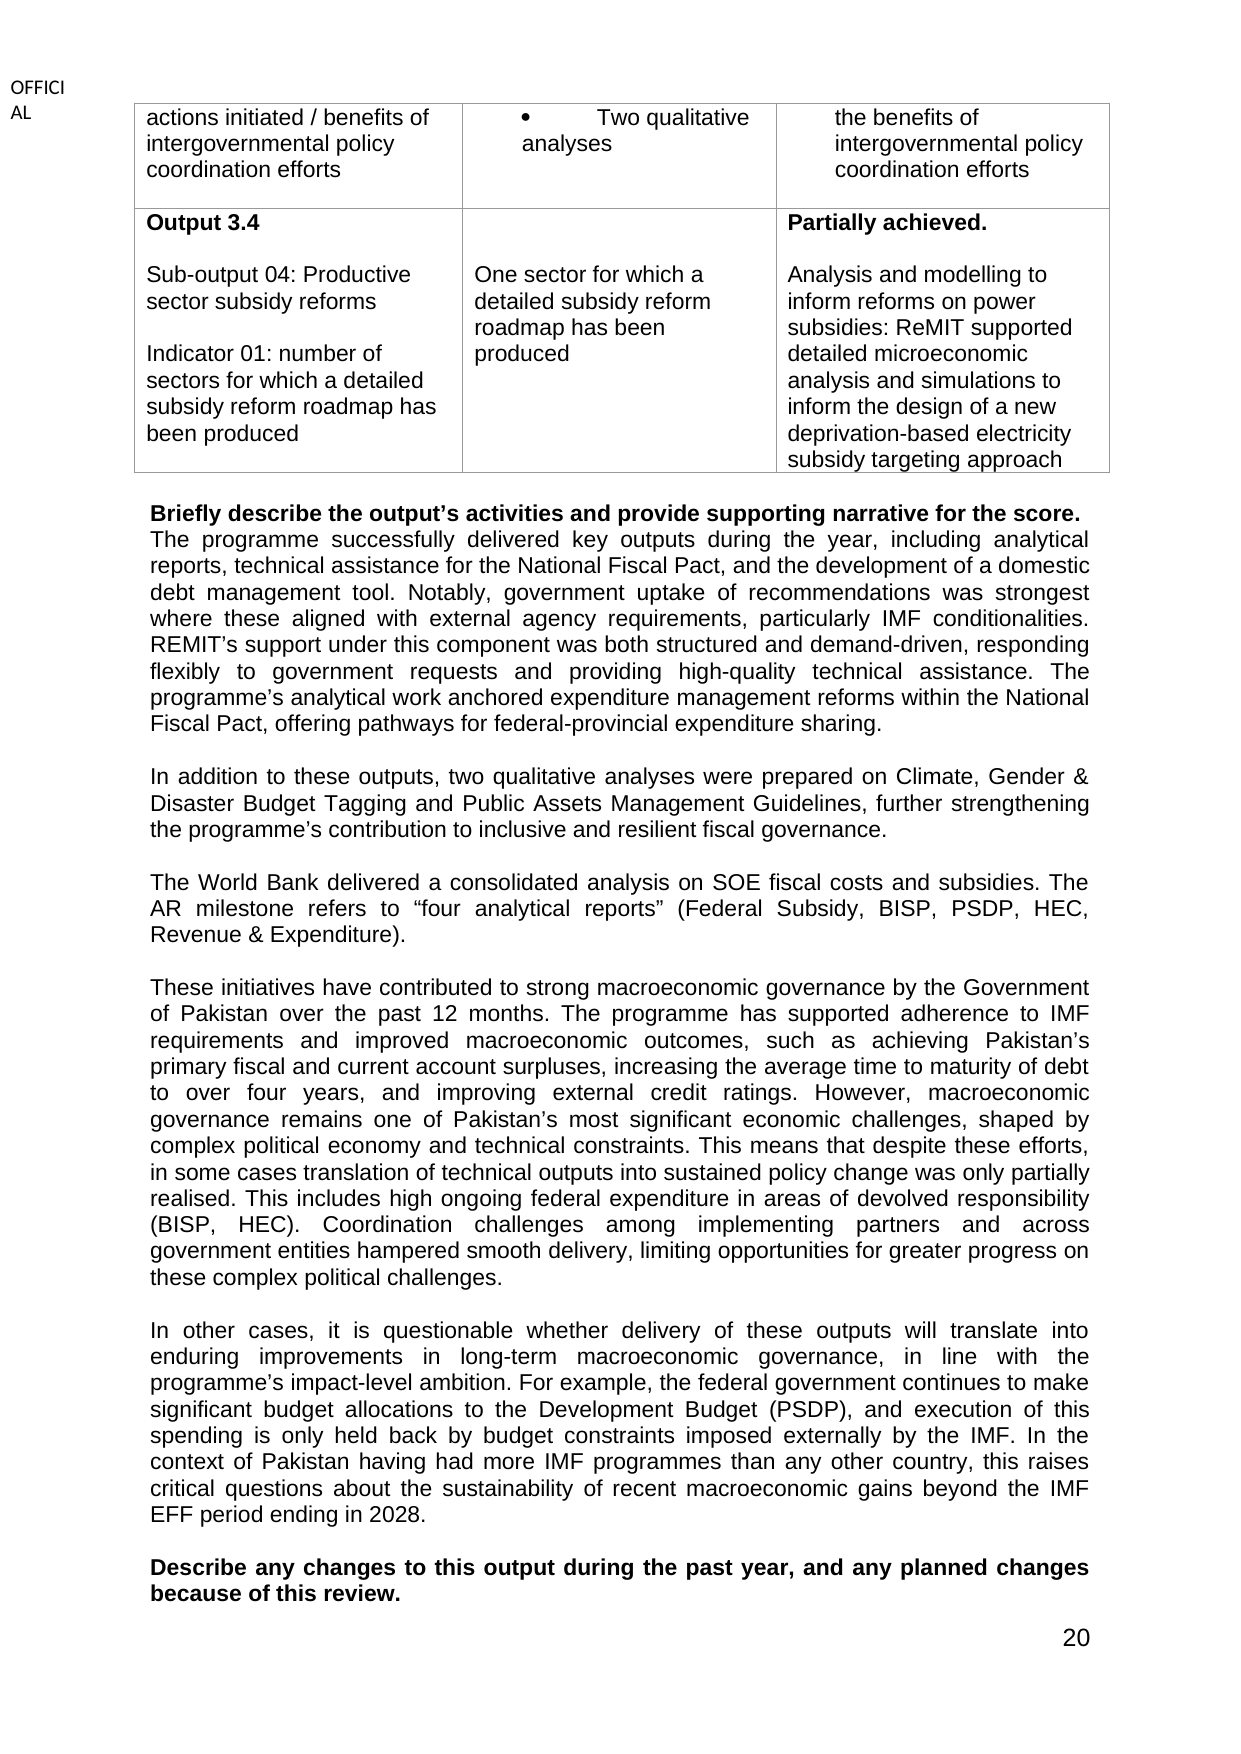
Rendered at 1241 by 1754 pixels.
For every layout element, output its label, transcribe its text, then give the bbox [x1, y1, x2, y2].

text The programme successfully delivered key outputs during the year, including analytical reports, technical assistance for the National Fiscal Pact, and the development of a domestic debt management tool. Notably, government uptake of recommendations was strongest where these aligned with external agency requirements, particularly IMF conditionalities. REMIT’s support under this component was both structured and demand-driven, responding flexibly to government requests and providing high-quality technical assistance. The programme’s analytical work anchored expenditure management reforms within the National Fiscal Pact, offering pathways for federal-provincial expenditure sharing. [150, 526, 1090, 737]
table_cell One sector for which a detailed subsidy reform roadmap has been produced [463, 209, 776, 472]
text In addition to these outputs, two qualitative analyses were prepared on Climate, Gender & Disaster Budget Tagging and Public Assets Management Guidelines, further strengthening the programme’s contribution to inclusive and resilient fiscal governance. [150, 763, 1090, 842]
text Briefly describe the output’s activities and provide supporting narrative for the score. [150, 499, 1090, 526]
table_cell Partially achieved. Analysis and modelling to inform reforms on power subsidies: ReMIT supported detailed microeconomic analysis and simulations to inform the design of a new deprivation-based electricity subsidy targeting approach [777, 209, 1109, 472]
table_cell Two intergovernmental consultations held Two qualitative analyses [463, 104, 776, 208]
table_cell Output 3.4 Sub-output 04: Productive sector subsidy reforms Indicator 01: number of sectors for which a detailed subsidy reform roadmap has been produced [135, 209, 462, 472]
text These initiatives have contributed to strong macroeconomic governance by the Government of Pakistan over the past 12 months. The programme has supported adherence to IMF requirements and improved macroeconomic outcomes, such as achieving Pakistan’s primary fiscal and current account surpluses, increasing the average time to maturity of debt to over four years, and improving external credit ratings. However, macroeconomic governance remains one of Pakistan’s most significant economic challenges, shaped by complex political economy and technical constraints. This means that despite these efforts, in some cases translation of technical outputs into sustained policy change was only partially realised. This includes high ongoing federal expenditure in areas of devolved responsibility (BISP, HEC). Coordination challenges among implementing partners and across government entities hampered smooth delivery, limiting opportunities for greater progress on these complex political challenges. [150, 974, 1090, 1290]
text The World Bank delivered a consolidated analysis on SOE fiscal costs and subsidies. The AR milestone refers to “four analytical reports” (Federal Subsidy, BISP, PSDP, HEC, Revenue & Expenditure). [150, 868, 1090, 948]
text In other cases, it is questionable whether delivery of these outputs will translate into enduring improvements in long-term macroeconomic governance, in line with the programme’s impact-level ambition. For example, the federal government continues to make significant budget allocations to the Development Budget (PSDP), and execution of this spending is only held back by budget constraints imposed externally by the IMF. In the context of Pakistan having had more IMF programmes than any other country, this raises critical questions about the sustainability of recent macroeconomic gains beyond the IMF EFF period ending in 2028. [150, 1317, 1090, 1527]
table_cell actions initiated / benefits of intergovernmental policy coordination efforts [135, 104, 462, 208]
table_cell the benefits of intergovernmental policy coordination efforts [777, 104, 1109, 208]
text Describe any changes to this output during the past year, and any planned changes because of this review. [150, 1554, 1090, 1606]
